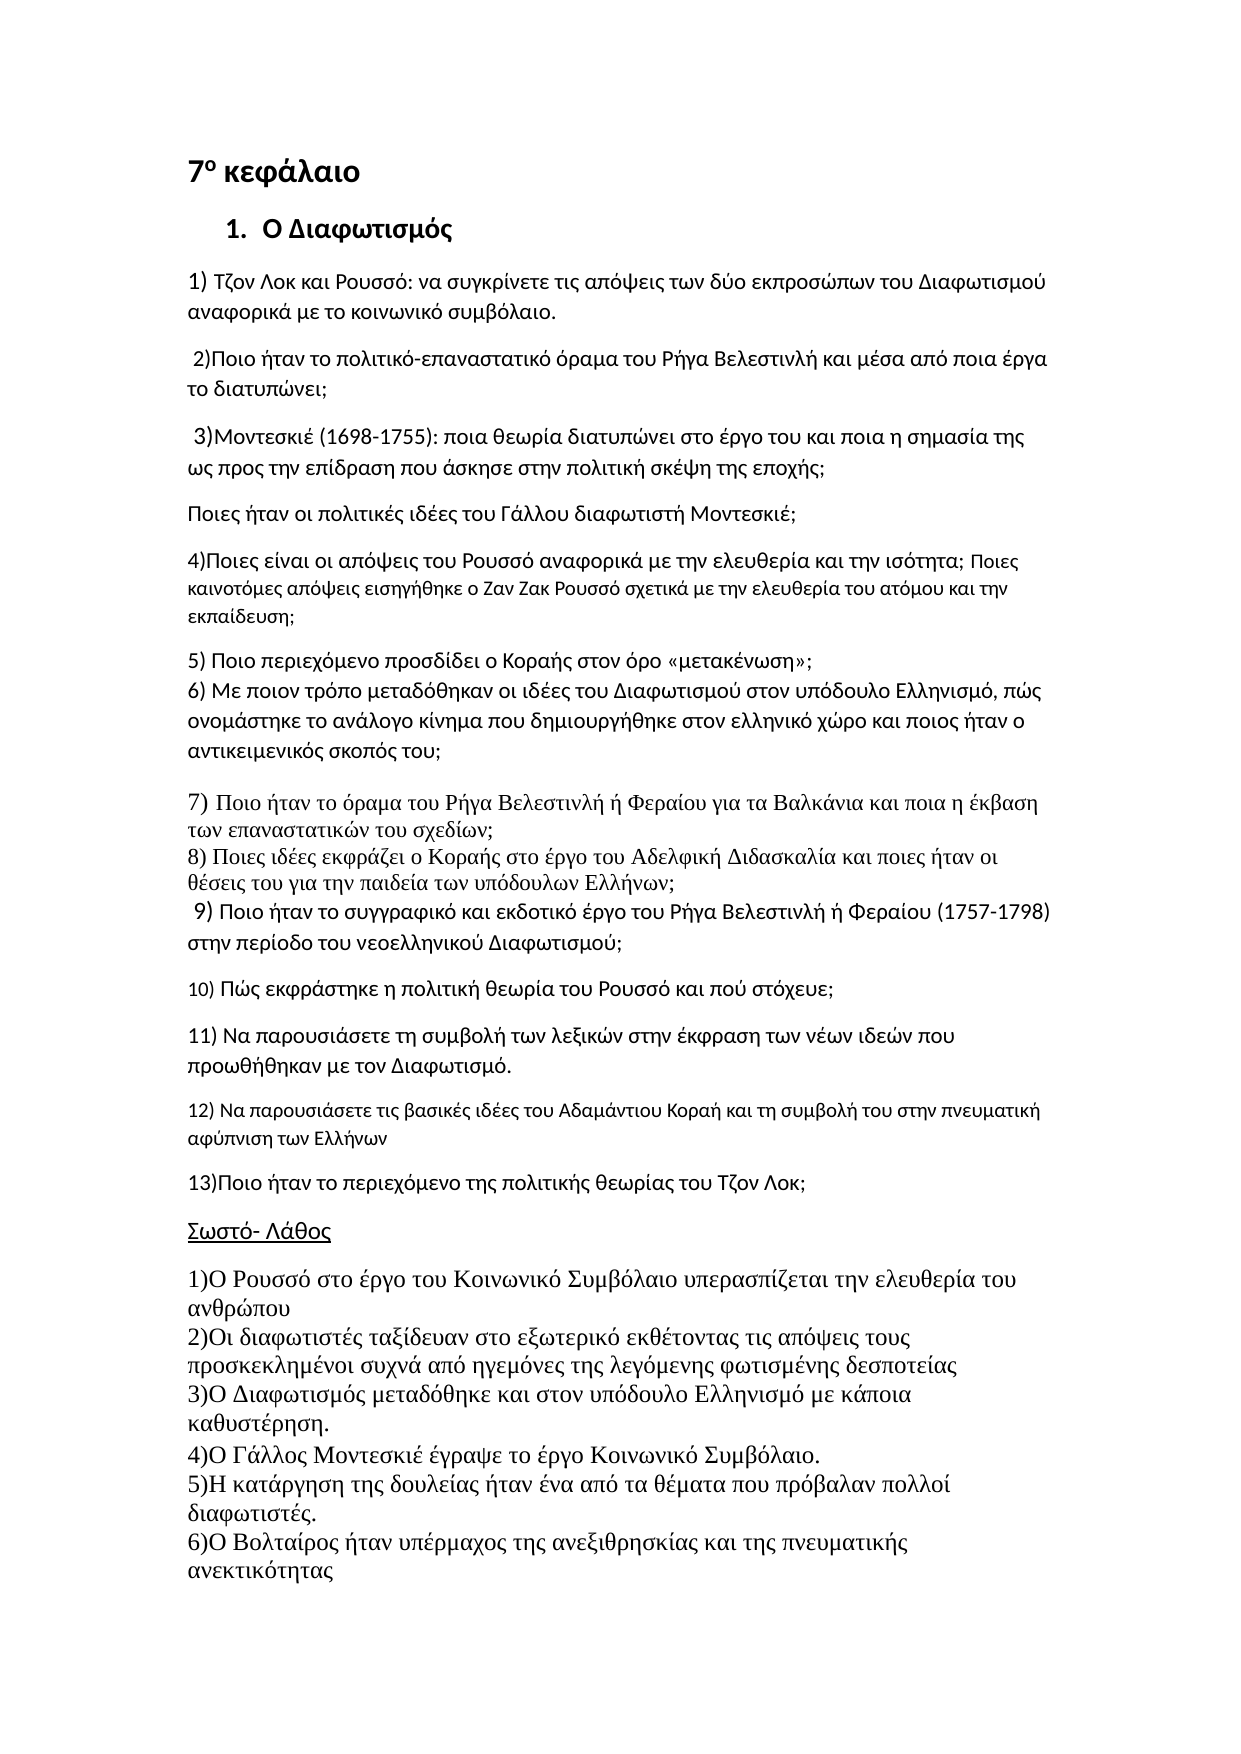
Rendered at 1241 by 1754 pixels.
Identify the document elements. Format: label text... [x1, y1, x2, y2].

text 1)Ο Ρουσσό στο έργο του Κοινωνικό Συμβόλαιο υπερασπίζεται την ελευθερία του ανθρώπου [187, 1264, 1053, 1322]
text 10) Πώς εκφράστηκε η πολιτική θεωρία του Ρουσσό και πού στόχευε; [187, 974, 1053, 1002]
text 2)Ποιο ήταν το πολιτικό-επαναστατικό όραμα του Ρήγα Βελεστινλή και μέσα από ποια έργα το διατυπώνει; [187, 344, 1053, 402]
text 3)Ο Διαφωτισμός μεταδόθηκε και στον υπόδουλο Ελληνισμό με κάποια καθυστέρηση. [187, 1379, 1053, 1437]
text 12) Να παρουσιάσετε τις βασικές ιδέες του Αδαμάντιου Κοραή και τη συμβολή του στην πνευματική αφύπνιση των Ελλήνων [187, 1097, 1053, 1150]
text Σωστό- Λάθος [187, 1215, 1053, 1246]
list Ο Διαφωτισμός [225, 210, 1053, 246]
text 2)Οι διαφωτιστές ταξίδευαν στο εξωτερικό εκθέτοντας τις απόψεις τους προσκεκλημένοι συχνά από ηγεμόνες της λεγόμενης φωτισμένης δεσποτείας [187, 1322, 1053, 1379]
text 4)Ποιες είναι οι απόψεις του Ρουσσό αναφορικά με την ελευθερία και την ισότητα; Ποιες καινοτόμες απόψεις εισηγήθηκε ο Ζαν Ζακ Ρουσσό σχετικά με την ελευθερία του ατόμου και την εκπαίδευση; [187, 546, 1053, 628]
text 7) Ποιο ήταν το όραμα του Ρήγα Βελεστινλή ή Φεραίου για τα Βαλκάνια και ποια η έκβαση των επαναστατικών του σχεδίων; [187, 783, 1053, 843]
text 4)Ο Γάλλος Μοντεσκιέ έγραψε το έργο Κοινωνικό Συμβόλαιο. [187, 1441, 1053, 1469]
text 1) Τζον Λοκ και Ρουσσό: να συγκρίνετε τις απόψεις των δύο εκπροσώπων του Διαφωτισμού αναφορικά με το κοινωνικό συμβόλαιο. [187, 265, 1053, 325]
text 5) Ποιο περιεχόμενο προσδίδει ο Κοραής στον όρο «μετακένωση»; 6) Με ποιον τρόπο μεταδόθηκαν οι ιδέες του Διαφωτισμού στον υπόδουλο Ελληνισμό, πώς ονομάστηκε το ανάλογο κίνημα που δημιουργήθηκε στον ελληνικό χώρο και ποιος ήταν ο αντικειμενικός σκοπός του; [187, 647, 1053, 764]
text 8) Ποιες ιδέες εκφράζει ο Κοραής στο έργο του Αδελφική Διδασκαλία και ποιες ήταν οι θέσεις του για την παιδεία των υπόδουλων Ελλήνων; [187, 843, 1053, 896]
text 7ο κεφάλαιο [187, 150, 1053, 191]
text 9) Ποιο ήταν το συγγραφικό και εκδοτικό έργο του Ρήγα Βελεστινλή ή Φεραίου (1757-1798) στην περίοδο του νεοελληνικού Διαφωτισμού; [187, 896, 1053, 956]
text 6)Ο Βολταίρος ήταν υπέρμαχος της ανεξιθρησκίας και της πνευματικής ανεκτικότητας [187, 1527, 1053, 1584]
text 11) Να παρουσιάσετε τη συμβολή των λεξικών στην έκφραση των νέων ιδεών που προωθήθηκαν με τον Διαφωτισμό. [187, 1021, 1053, 1079]
text Ποιες ήταν οι πολιτικές ιδέες του Γάλλου διαφωτιστή Μοντεσκιέ; [187, 499, 1053, 527]
text 3)Μοντεσκιέ (1698-1755): ποια θεωρία διατυπώνει στο έργο του και ποια η σημασία της ως προς την επίδραση που άσκησε στην πολιτική σκέψη της εποχής; [187, 420, 1053, 481]
text 5)Η κατάργηση της δουλείας ήταν ένα από τα θέματα που πρόβαλαν πολλοί διαφωτιστές. [187, 1469, 1053, 1527]
text 13)Ποιο ήταν το περιεχόμενο της πολιτικής θεωρίας του Τζον Λοκ; [187, 1168, 1053, 1197]
